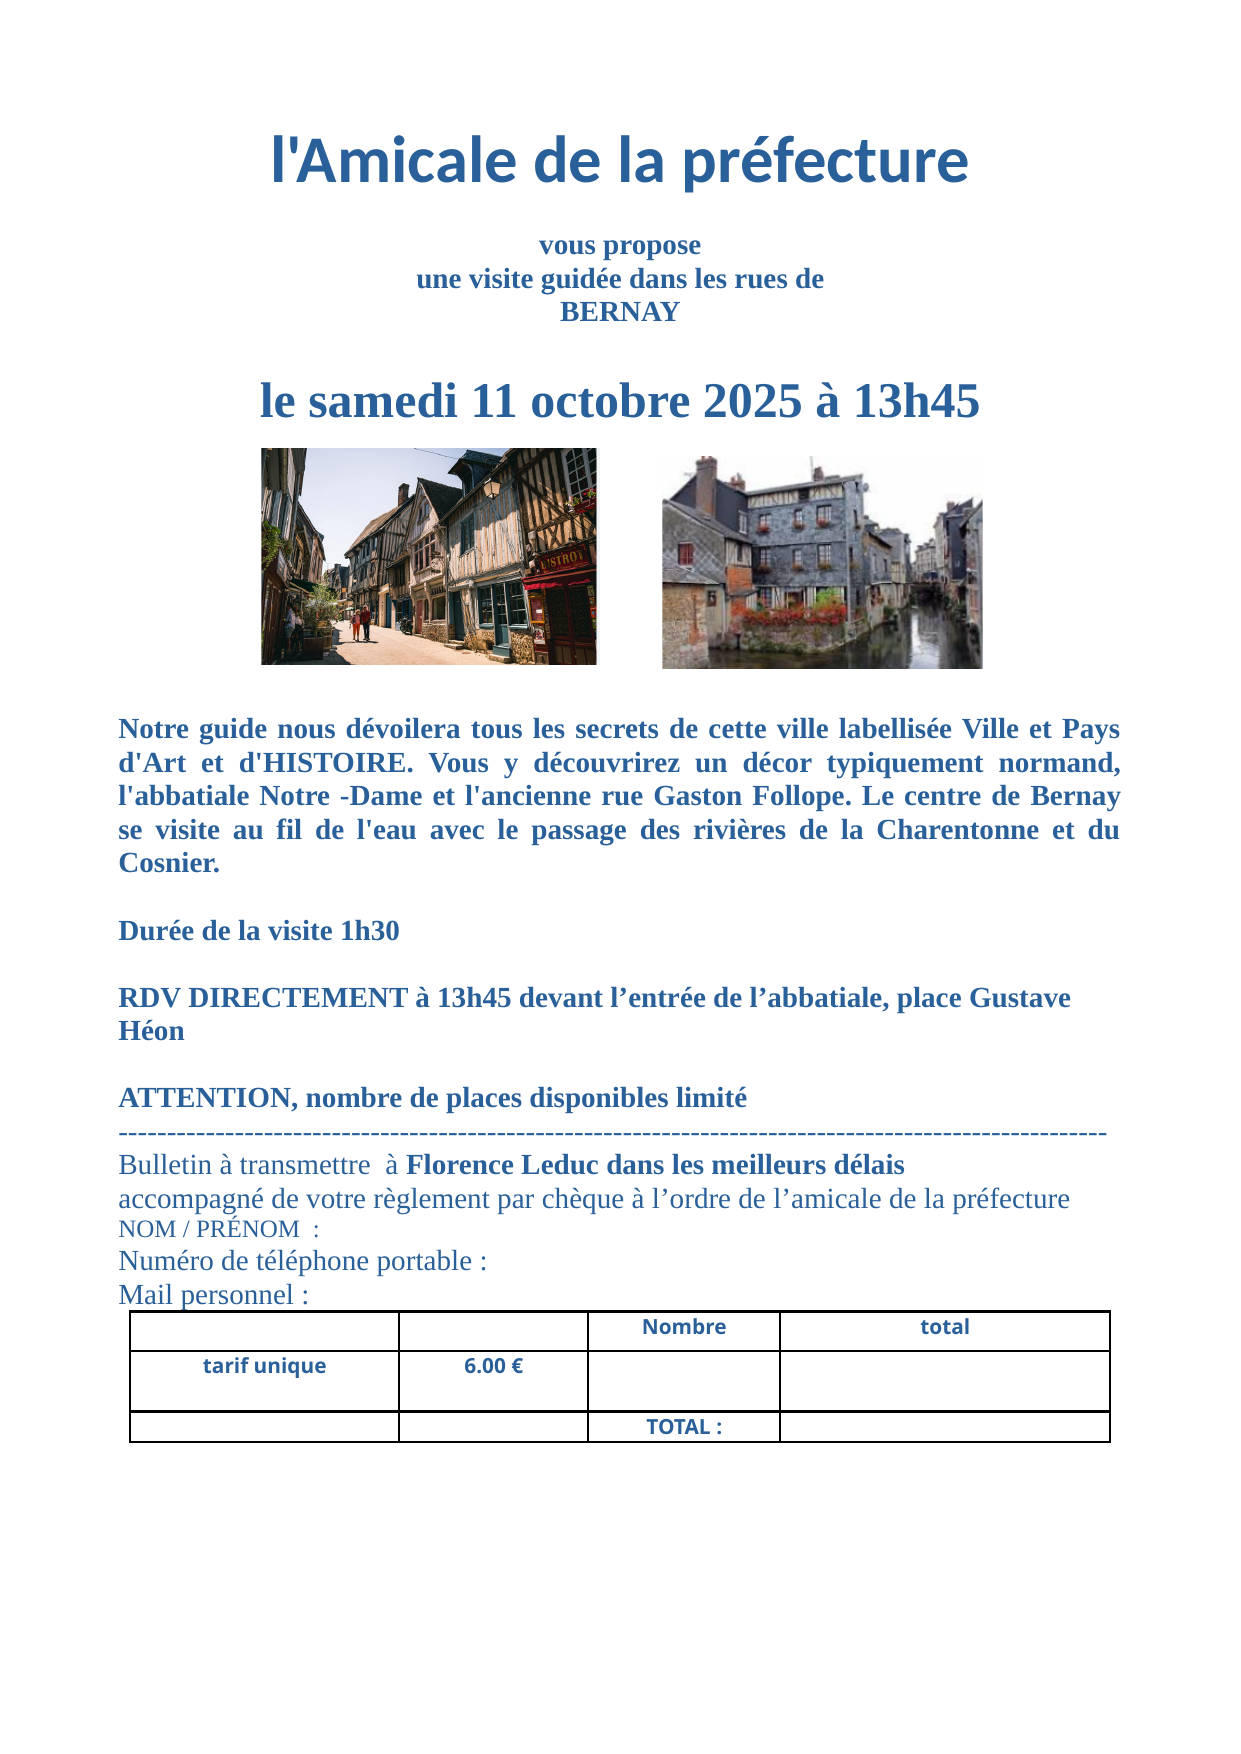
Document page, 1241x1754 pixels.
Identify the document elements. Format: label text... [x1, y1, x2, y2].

text vous propose [118, 227, 1122, 261]
text Durée de la visite 1h30 [118, 913, 1122, 946]
text l'Amicale de la préfecture [118, 118, 1122, 199]
table_cell [131, 1413, 398, 1441]
table_cell TOTAL : [589, 1413, 779, 1441]
table_header [400, 1313, 587, 1349]
table_cell [589, 1352, 779, 1410]
text Mail personnel : [118, 1277, 1122, 1310]
table_cell [781, 1352, 1109, 1410]
text ------------------------------------------------------------------------------------------------------ [118, 1114, 1122, 1147]
table_cell tarif unique [131, 1352, 398, 1410]
text une visite guidée dans les rues de [118, 261, 1122, 294]
text accompagné de votre règlement par chèque à l’ordre de l’amicale de la préfecture [118, 1181, 1122, 1214]
table_cell 6,00 € [400, 1352, 587, 1410]
text le samedi 11 octobre 2025 à 13h45 [118, 371, 1122, 429]
text NOM / PRÉNOM : [118, 1214, 1122, 1243]
table_cell [781, 1413, 1109, 1441]
picture [261, 448, 600, 665]
table_cell [400, 1413, 587, 1441]
text RDV DIRECTEMENT à 13h45 devant l’entrée de l’abbatiale, place Gustave Héon [118, 980, 1122, 1047]
text ATTENTION, nombre de places disponibles limité [118, 1080, 1122, 1114]
text Numéro de téléphone portable : [118, 1243, 1122, 1277]
text BERNAY [118, 294, 1122, 328]
table_header total [781, 1313, 1109, 1349]
table_header Nombre [589, 1313, 779, 1349]
text Notre guide nous dévoilera tous les secrets de cette ville labellisée Ville et Pays d'Art et d'HISTOIRE. Vous y découvrirez un décor typiquement normand, l'abbatiale Notre -Dame et l'ancienne rue Gaston Follope. Le centre de Bernay se visite au fil de l'eau avec le passage des rivières de la Charentonne et du Cosnier. [118, 711, 1122, 879]
text Bulletin à transmettre à Florence Leduc dans les meilleurs délais [118, 1147, 1122, 1181]
picture [662, 456, 983, 669]
table_header [131, 1313, 398, 1349]
